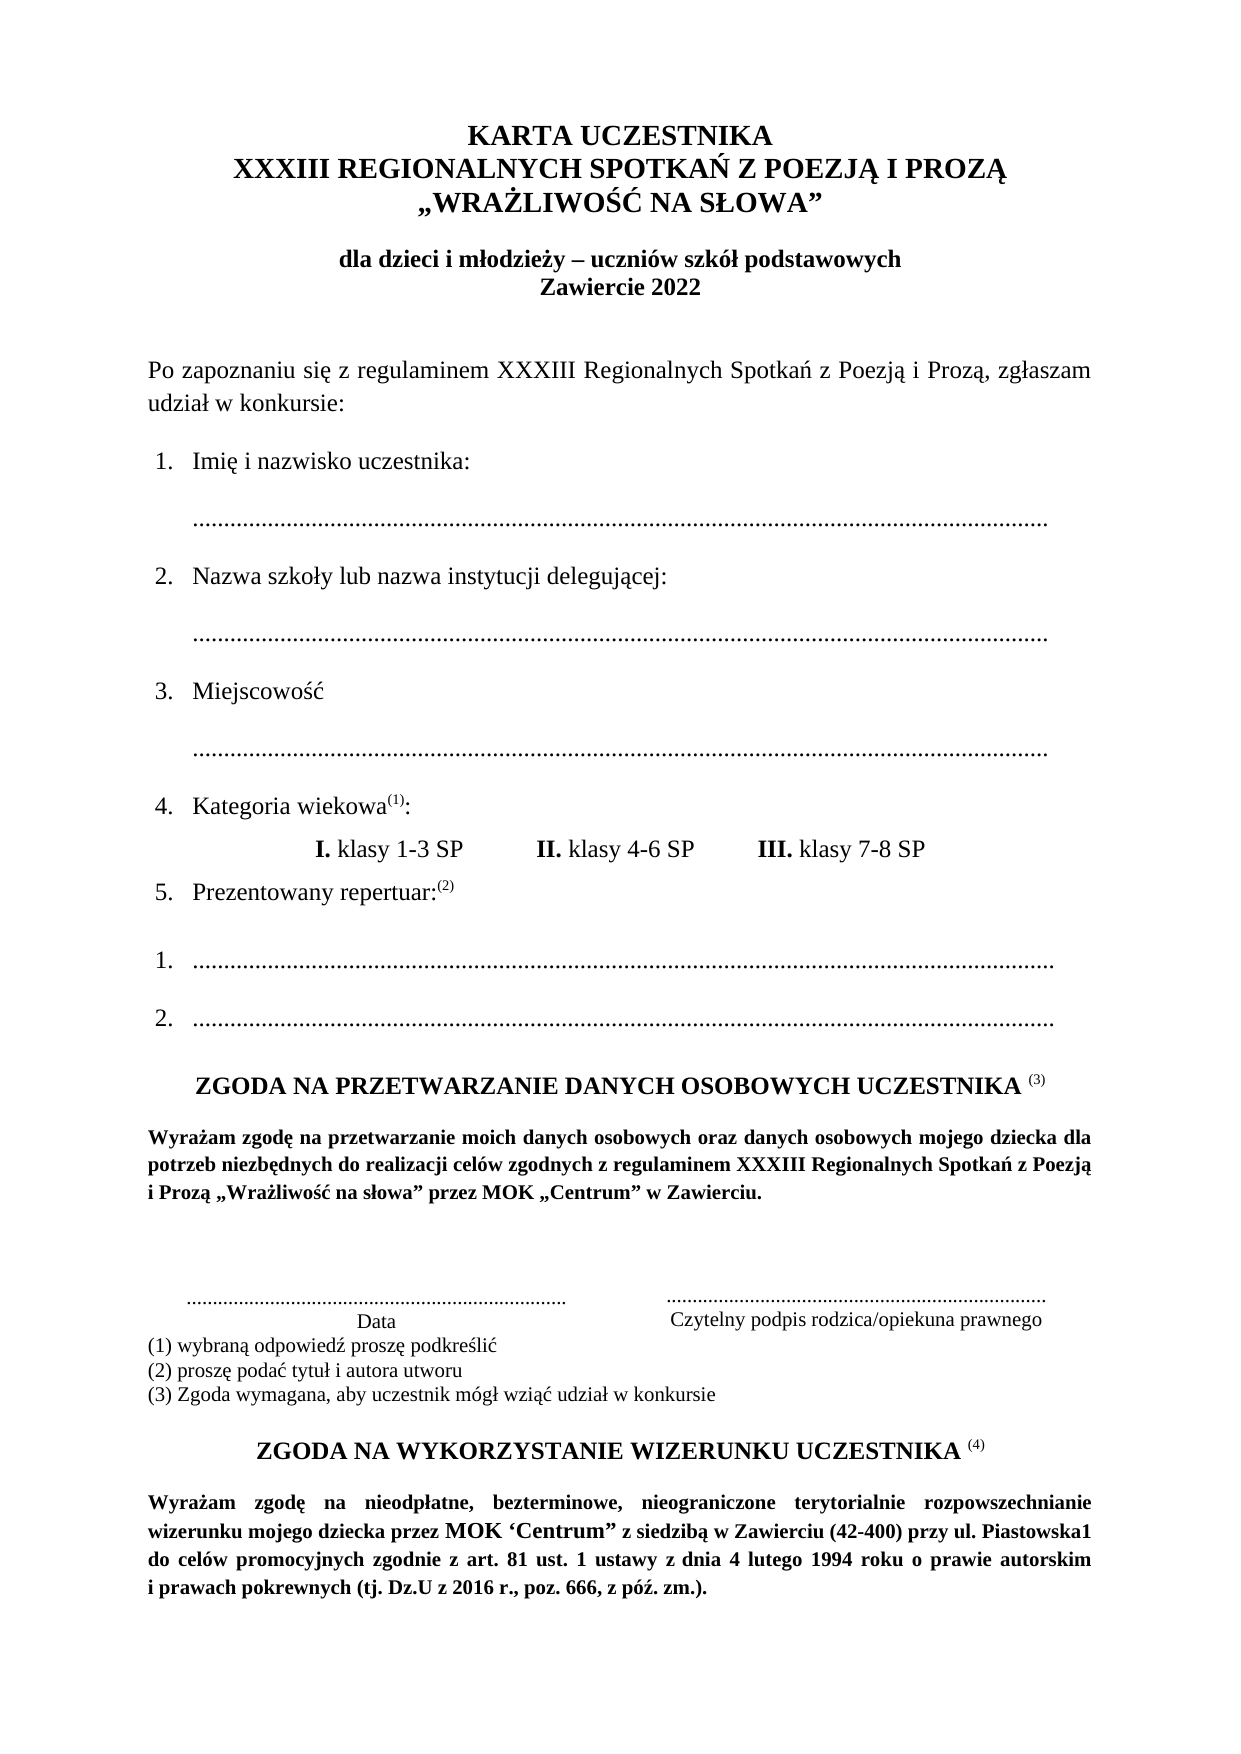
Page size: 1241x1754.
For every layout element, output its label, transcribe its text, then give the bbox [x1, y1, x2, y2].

text dla dzieci i młodzieży – uczniów szkół podstawowych [148, 244, 1092, 272]
list Prezentowany repertuar:(2) [154, 877, 1092, 906]
text ......................................................................................................................................... [192, 618, 1092, 647]
text I. klasy 1-3 SP II. klasy 4-6 SP III. klasy 7-8 SP [148, 834, 1092, 863]
list Miejscowość [154, 676, 1092, 705]
list Kategoria wiekowa(1): [154, 791, 1092, 820]
text (2) proszę podać tytuł i autora utworu [148, 1357, 1092, 1382]
text ZGODA NA WYKORZYSTANIE WIZERUNKU UCZESTNIKA (4) [148, 1436, 1092, 1464]
text (3) Zgoda wymagana, aby uczestnik mógł wziąć udział w konkursie [148, 1382, 1092, 1406]
text XXXIII REGIONALNYCH SPOTKAŃ Z POEZJĄ I PROZĄ [148, 152, 1092, 185]
text ......................................................................................................................................... [192, 503, 1092, 532]
text Wyrażam zgodę na przetwarzanie moich danych osobowych oraz danych osobowych mojego dziecka dla potrzeb niezbędnych do realizacji celów zgodnych z regulaminem XXXIII Regionalnych Spotkań z Poezją i Prozą „Wrażliwość na słowa” przez MOK „Centrum” w Zawierciu. [148, 1125, 1092, 1204]
text ......................................................................................................................................... [192, 733, 1092, 762]
text Po zapoznaniu się z regulaminem XXXIII Regionalnych Spotkań z Poezją i Prozą, zgłaszam udział w konkursie: [148, 355, 1092, 417]
text ZGODA NA PRZETWARZANIE DANYCH OSOBOWYCH UCZESTNIKA (3) [148, 1071, 1092, 1100]
text „WRAŻLIWOŚĆ NA SŁOWA” [148, 185, 1092, 219]
list Imię i nazwisko uczestnika: [154, 446, 1092, 475]
table_header ......................................................................... Data [136, 1259, 616, 1333]
text Wyrażam zgodę na nieodpłatne, bezterminowe, nieograniczone terytorialnie rozpowszechnianie wizerunku mojego dziecka przez MOK ‘Centrum” z siedzibą w Zawierciu (42-400) przy ul. Piastowska1 do celów promocyjnych zgodnie z art. 81 ust. 1 ustawy z dnia 4 lutego 1994 roku o prawie autorskim i prawach pokrewnych (tj. Dz.U z 2016 r., poz. 666, z póź. zm.). [148, 1489, 1092, 1599]
list .......................................................................................................................................... [154, 1003, 1092, 1032]
list .......................................................................................................................................... [154, 945, 1092, 974]
list Nazwa szkoły lub nazwa instytucji delegującej: [154, 561, 1092, 590]
text (1) wybraną odpowiedź proszę podkreślić [148, 1333, 1092, 1357]
table_header ......................................................................... Czytelny podpis rodzica/opiekuna prawnego [616, 1259, 1096, 1333]
text Zawiercie 2022 [148, 272, 1092, 301]
subtitle KARTA UCZESTNIKA [148, 118, 1092, 152]
